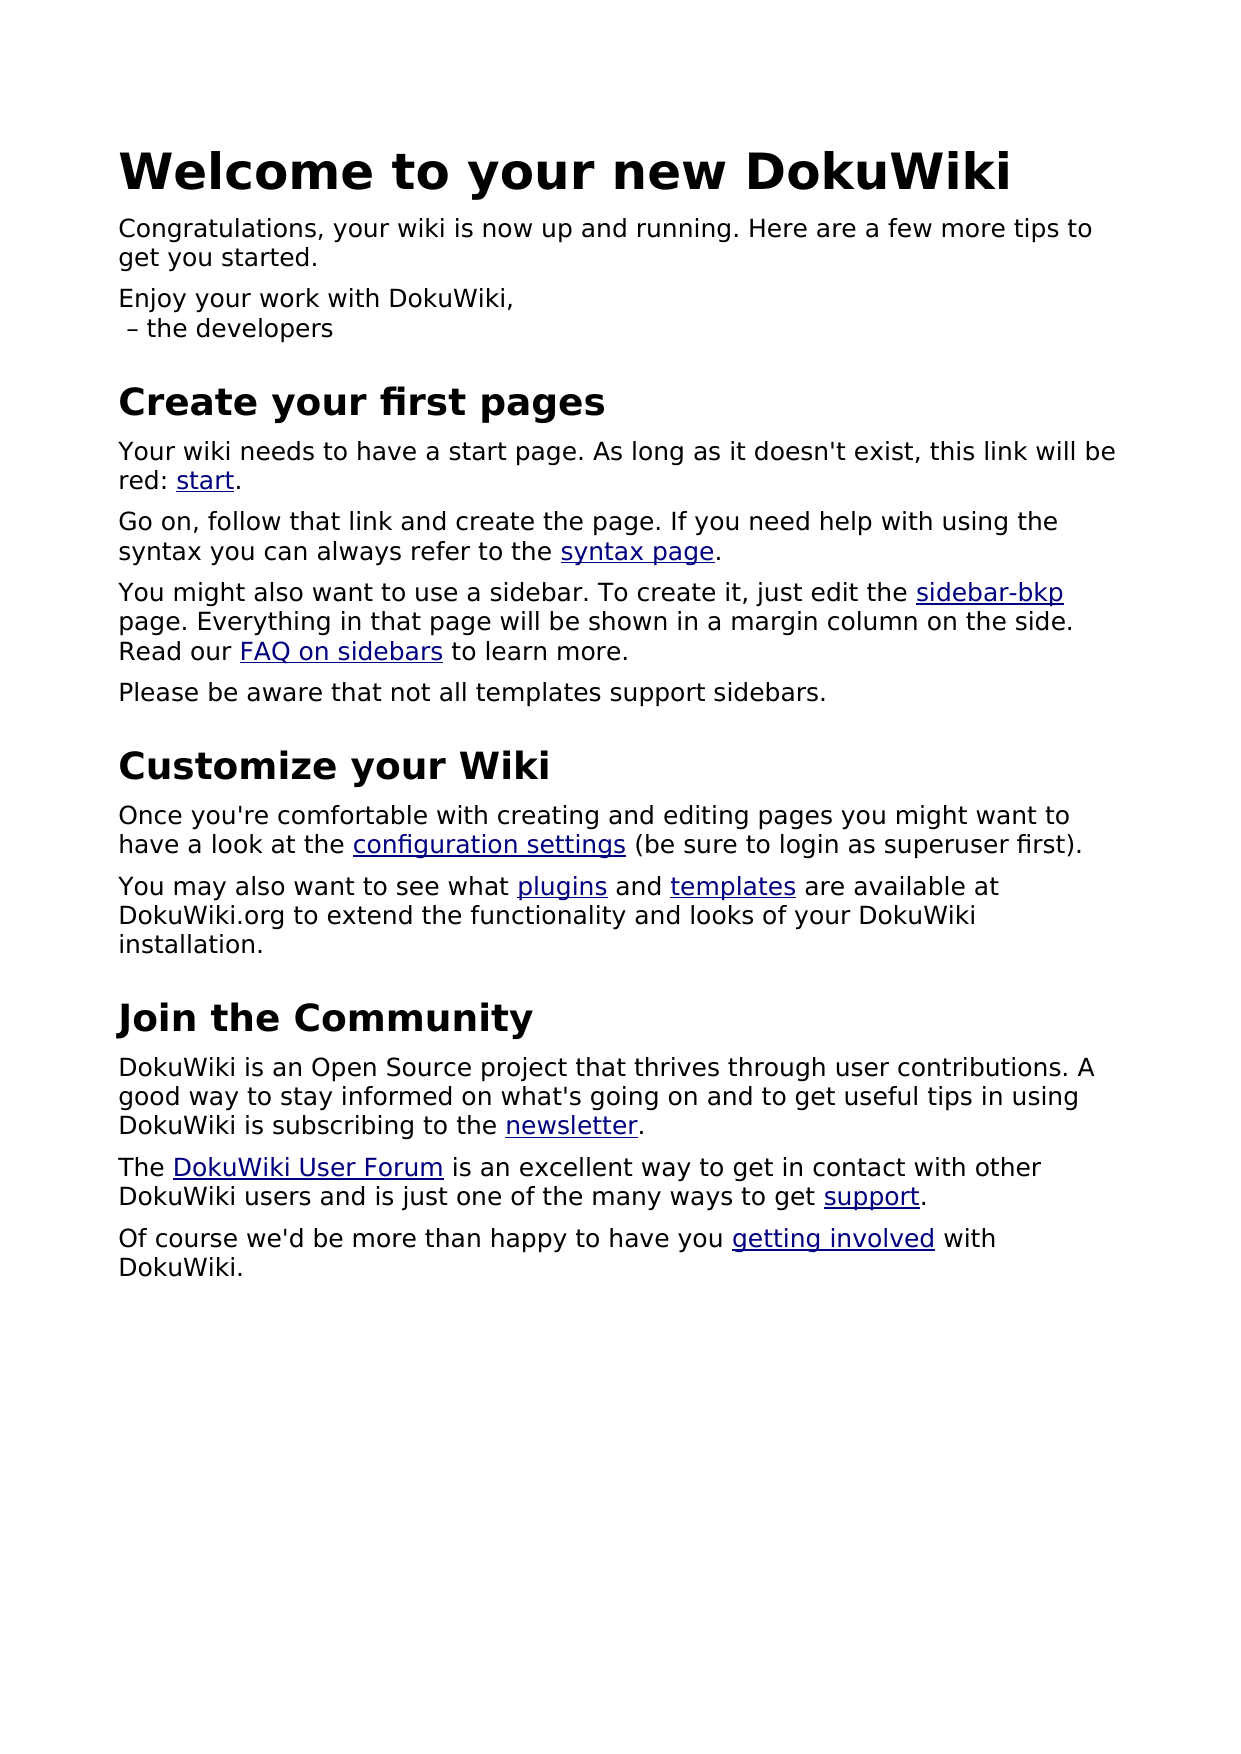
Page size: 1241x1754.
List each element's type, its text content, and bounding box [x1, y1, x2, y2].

text Please be aware that not all templates support sidebars. [118, 678, 1122, 707]
text Enjoy your work with DokuWiki, – the developers [118, 285, 1122, 343]
subtitle Welcome to your new DokuWiki [118, 143, 1122, 201]
subtitle Create your first pages [118, 381, 1122, 424]
text You may also want to see what plugins and templates are available at DokuWiki.org to extend the functionality and looks of your DokuWiki installation. [118, 872, 1122, 959]
text Your wiki needs to have a start page. As long as it doesn't exist, this link will be red: start. [118, 437, 1122, 495]
text Congratulations, your wiki is now up and running. Here are a few more tips to get you started. [118, 214, 1122, 272]
text Once you're comfortable with creating and editing pages you might want to have a look at the configuration settings (be sure to login as superuser first). [118, 801, 1122, 859]
subtitle Customize your Wiki [118, 745, 1122, 789]
text Of course we'd be more than happy to have you getting involved with DokuWiki. [118, 1224, 1122, 1282]
text DokuWiki is an Open Source project that thrives through user contributions. A good way to stay informed on what's going on and to get useful tips in using DokuWiki is subscribing to the newsletter. [118, 1053, 1122, 1141]
text You might also want to use a sidebar. To create it, just edit the sidebar-bkp page. Everything in that page will be shown in a margin column on the side. Read our FAQ on sidebars to learn more. [118, 578, 1122, 666]
text The DokuWiki User Forum is an excellent way to get in contact with other DokuWiki users and is just one of the many ways to get support. [118, 1153, 1122, 1211]
text Go on, follow that link and create the page. If you need help with using the syntax you can always refer to the syntax page. [118, 507, 1122, 566]
subtitle Join the Community [118, 997, 1122, 1041]
